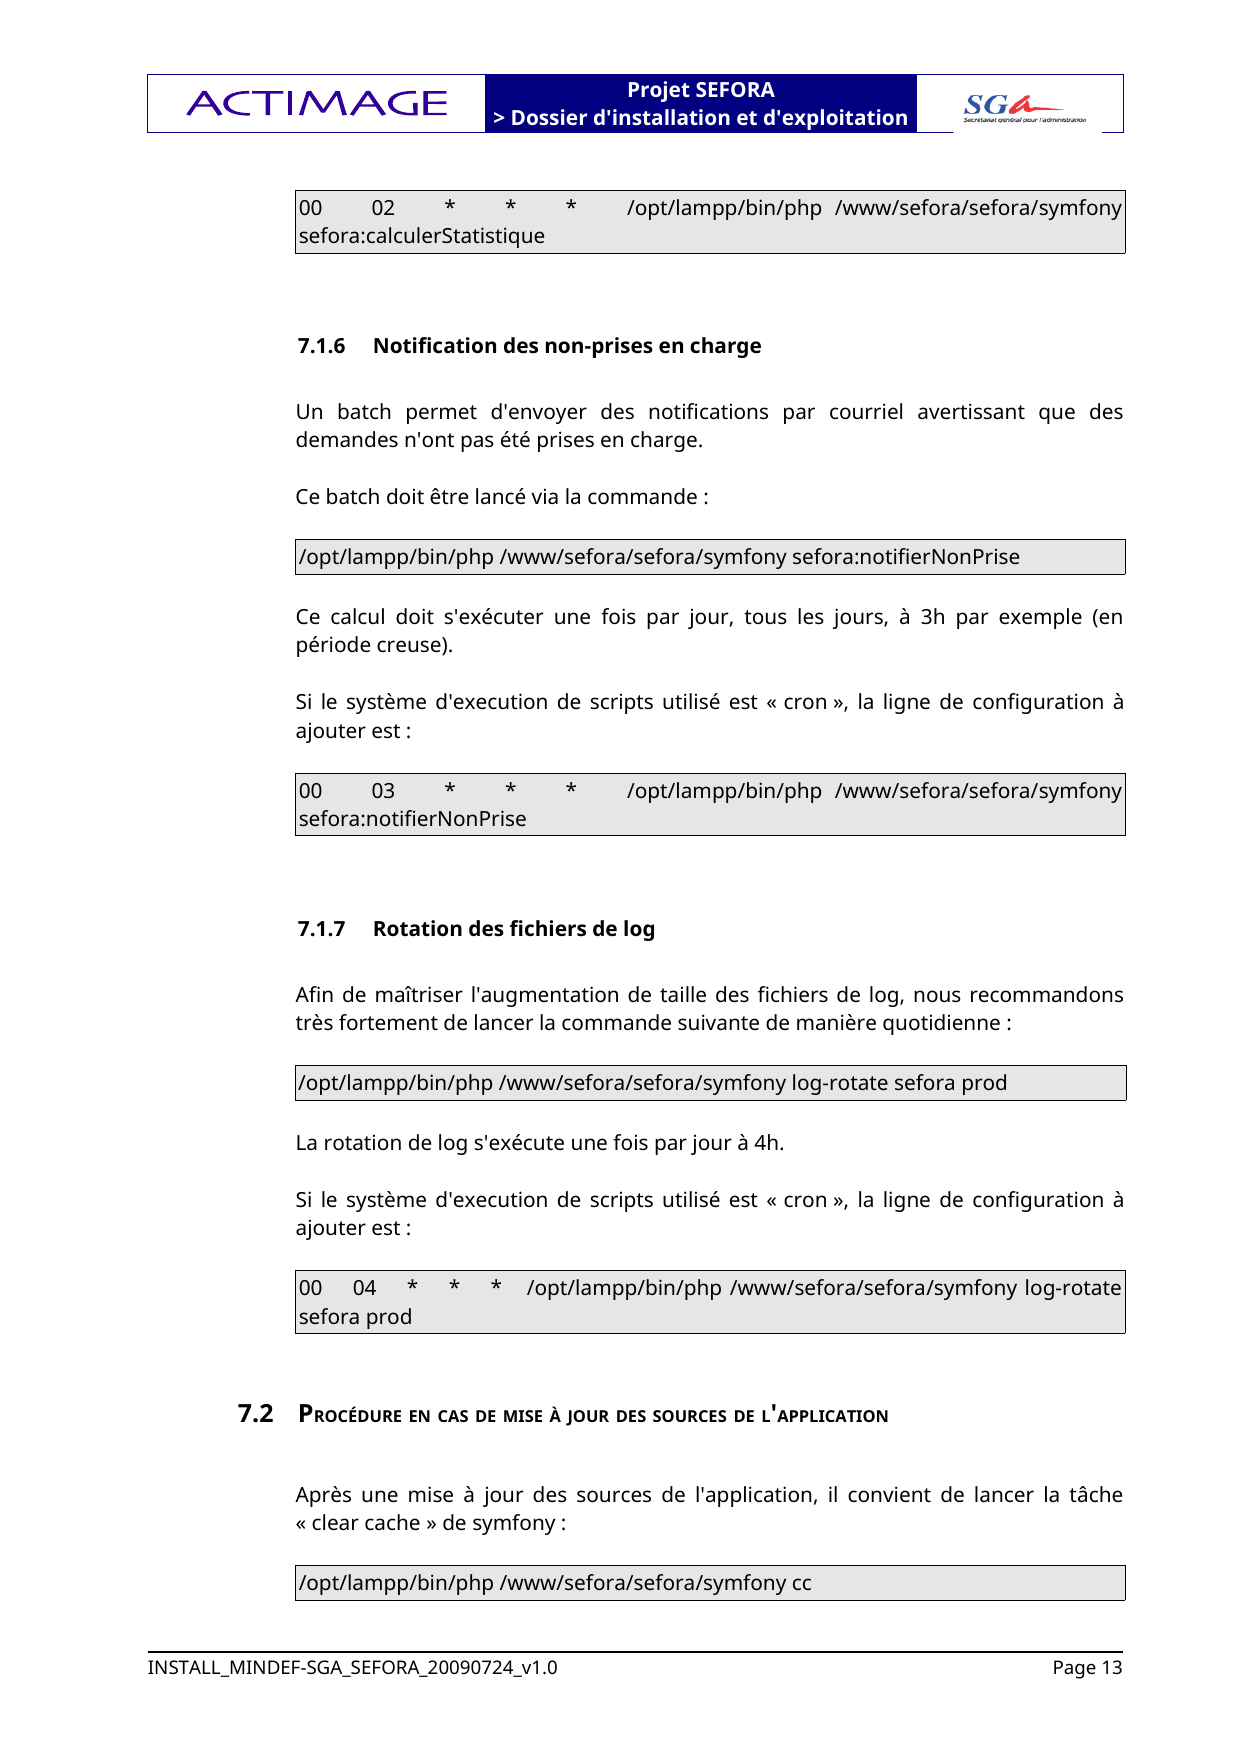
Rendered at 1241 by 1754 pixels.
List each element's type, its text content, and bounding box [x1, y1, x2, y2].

text Ce calcul doit s'exécuter une fois par jour, tous les jours, à 3h par exemple (en période creuse). [295, 602, 1125, 659]
subtitle Procédure en cas de mise à jour des sources de l'application [238, 1396, 1125, 1430]
text Si le système d'execution de scripts utilisé est « cron », la ligne de configuration à ajouter est : [295, 687, 1125, 744]
text Afin de maîtriser l'augmentation de taille des fichiers de log, nous recommandons très fortement de lancer la commande suivante de manière quotidienne : [295, 980, 1125, 1037]
text Ce batch doit être lancé via la commande : [295, 482, 1125, 511]
text Un batch permet d'envoyer des notifications par courriel avertissant que des demandes n'ont pas été prises en charge. [295, 397, 1125, 454]
text 00 03 * * * /opt/lampp/bin/php /www/sefora/sefora/symfony sefora:notifierNonPrise [296, 774, 1125, 835]
text /opt/lampp/bin/php /www/sefora/sefora/symfony sefora:notifierNonPrise [296, 540, 1125, 574]
subtitle Rotation des fichiers de log [298, 914, 1125, 942]
picture [953, 80, 1102, 141]
text /opt/lampp/bin/php /www/sefora/sefora/symfony log-rotate sefora prod [296, 1066, 1126, 1100]
text La rotation de log s'exécute une fois par jour à 4h. [295, 1128, 1125, 1157]
text 00 02 * * * /opt/lampp/bin/php /www/sefora/sefora/symfony sefora:calculerStatistique [296, 191, 1125, 253]
text Si le système d'execution de scripts utilisé est « cron », la ligne de configuration à ajouter est : [295, 1185, 1125, 1242]
text /opt/lampp/bin/php /www/sefora/sefora/symfony cc [296, 1566, 1125, 1600]
text 00 04 * * * /opt/lampp/bin/php /www/sefora/sefora/symfony log-rotate sefora prod [296, 1271, 1125, 1333]
text Après une mise à jour des sources de l'application, il convient de lancer la tâche « clear cache » de symfony : [295, 1480, 1125, 1537]
subtitle Notification des non-prises en charge [298, 331, 1125, 359]
